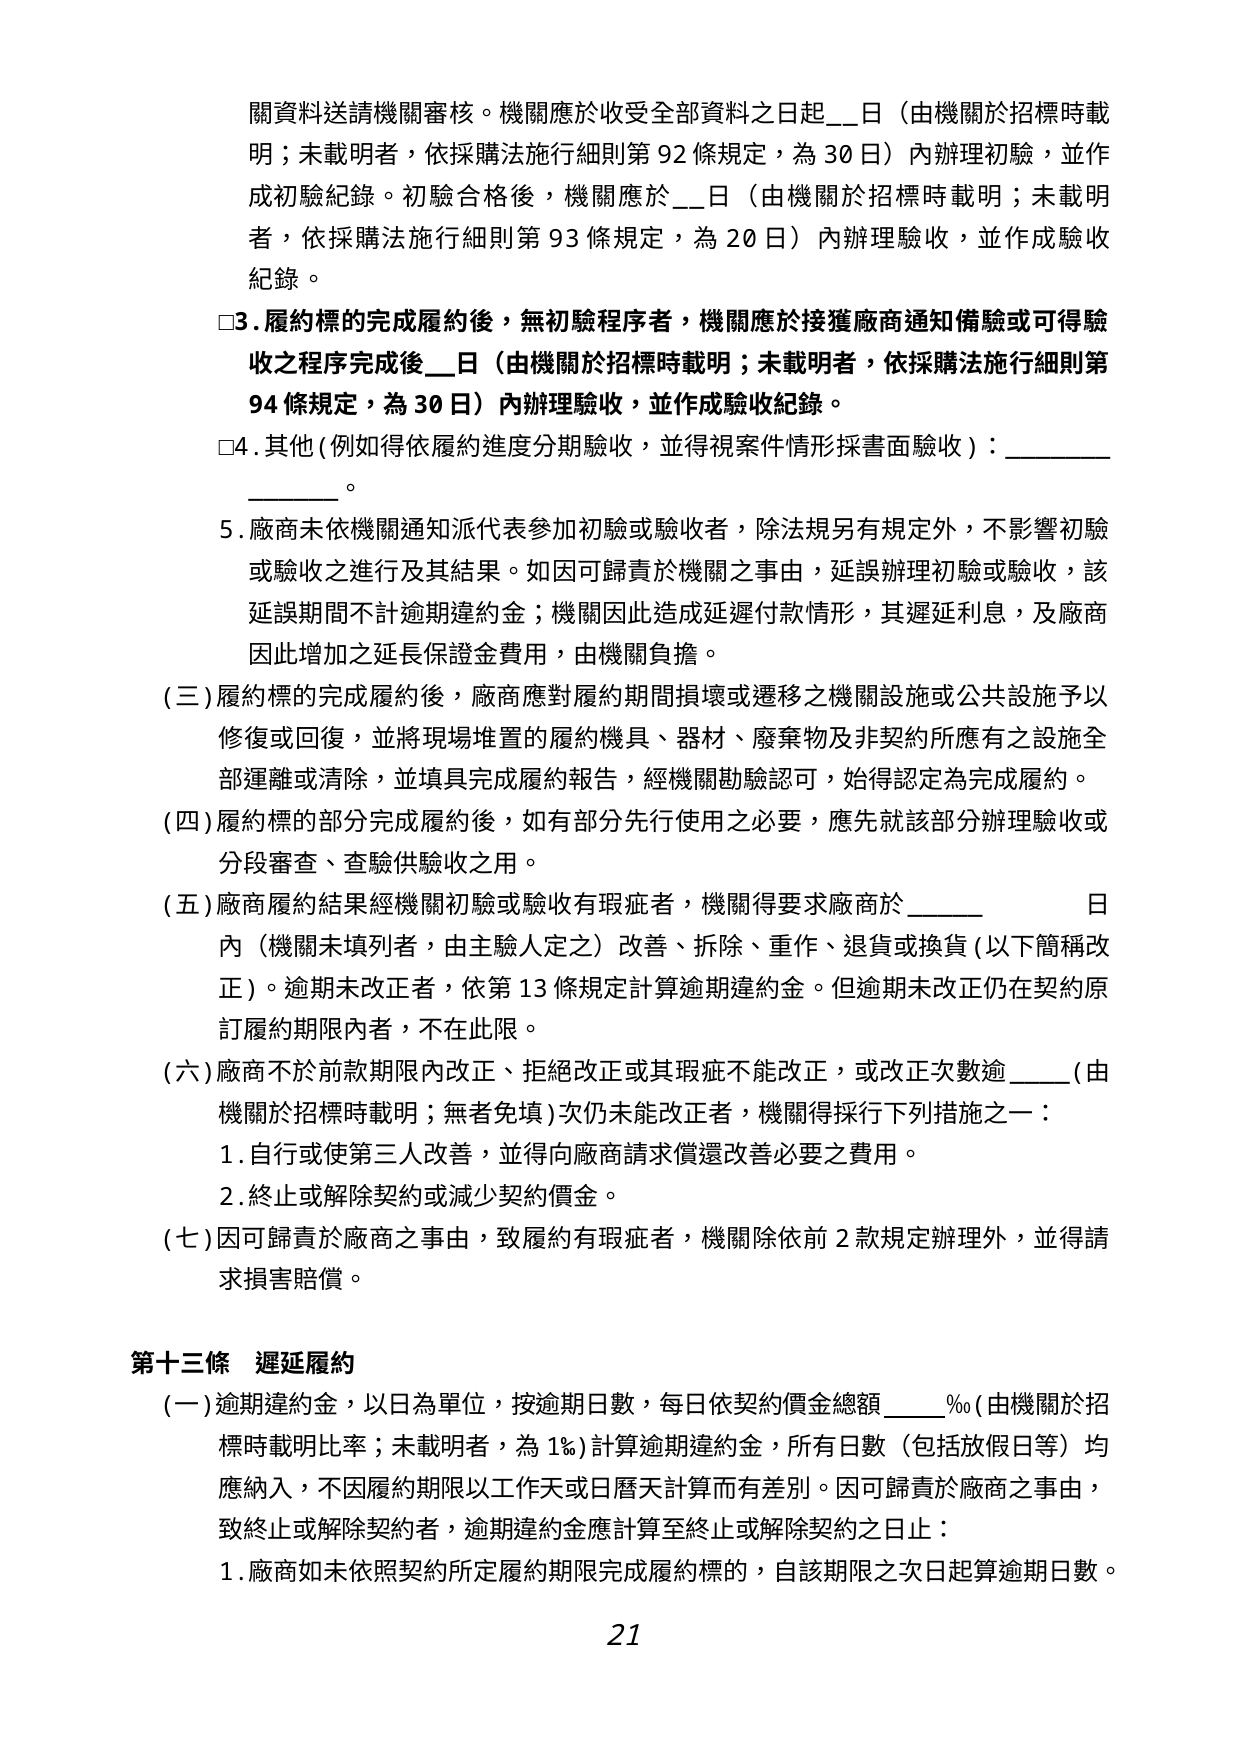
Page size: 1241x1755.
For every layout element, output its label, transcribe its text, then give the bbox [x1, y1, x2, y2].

text 第十三條 遲延履約 [130, 1339, 1110, 1380]
text 1.廠商如未依照契約所定履約期限完成履約標的，自該期限之次日起算逾期日數。 [218, 1547, 1110, 1589]
text (五)廠商履約結果經機關初驗或驗收有瑕疵者，機關得要求廠商於_____ 日內（機關未填列者，由主驗人定之）改善、拆除、重作、退貨或換貨(以下簡稱改正)。逾期未改正者，依第13條規定計算逾期違約金。但逾期未改正仍在契約原訂履約期限內者，不在此限。 [159, 880, 1110, 1047]
text 5.廠商未依機關通知派代表參加初驗或驗收者，除法規另有規定外，不影響初驗或驗收之進行及其結果。如因可歸責於機關之事由，延誤辦理初驗或驗收，該延誤期間不計逾期違約金；機關因此造成延遲付款情形，其遲延利息，及廠商因此增加之延長保證金費用，由機關負擔。 [218, 505, 1110, 672]
text 1.自行或使第三人改善，並得向廠商請求償還改善必要之費用。 [218, 1130, 1110, 1172]
text (三)履約標的完成履約後，廠商應對履約期間損壞或遷移之機關設施或公共設施予以修復或回復，並將現場堆置的履約機具、器材、廢棄物及非契約所應有之設施全部運離或清除，並填具完成履約報告，經機關勘驗認可，始得認定為完成履約。 [159, 672, 1110, 797]
text (六)廠商不於前款期限內改正、拒絕改正或其瑕疵不能改正，或改正次數逾____(由機關於招標時載明；無者免填)次仍未能改正者，機關得採行下列措施之一： [159, 1047, 1110, 1130]
text (一)逾期違約金，以日為單位，按逾期日數，每日依契約價金總額 ‰(由機關於招標時載明比率；未載明者，為1‰)計算逾期違約金，所有日數（包括放假日等）均應納入，不因履約期限以工作天或日曆天計算而有差別。因可歸責於廠商之事由，致終止或解除契約者，逾期違約金應計算至終止或解除契約之日止： [159, 1380, 1110, 1547]
text □3.履約標的完成履約後，無初驗程序者，機關應於接獲廠商通知備驗或可得驗收之程序完成後__日（由機關於招標時載明；未載明者，依採購法施行細則第94條規定，為30日）內辦理驗收，並作成驗收紀錄。 [218, 297, 1110, 422]
text (四)履約標的部分完成履約後，如有部分先行使用之必要，應先就該部分辦理驗收或分段審查、查驗供驗收之用。 [159, 797, 1110, 880]
text 2.終止或解除契約或減少契約價金。 [218, 1172, 1110, 1214]
text (七)因可歸責於廠商之事由，致履約有瑕疵者，機關除依前2款規定辦理外，並得請求損害賠償。 [159, 1214, 1110, 1297]
text 關資料送請機關審核。機關應於收受全部資料之日起__日（由機關於招標時載明；未載明者，依採購法施行細則第92條規定，為30日）內辦理初驗，並作成初驗紀錄。初驗合格後，機關應於__日（由機關於招標時載明；未載明者，依採購法施行細則第93條規定，為20日）內辦理驗收，並作成驗收紀錄。 [218, 89, 1110, 297]
text □4.其他(例如得依履約進度分期驗收，並得視案件情形採書面驗收)：_____________。 [218, 422, 1110, 505]
